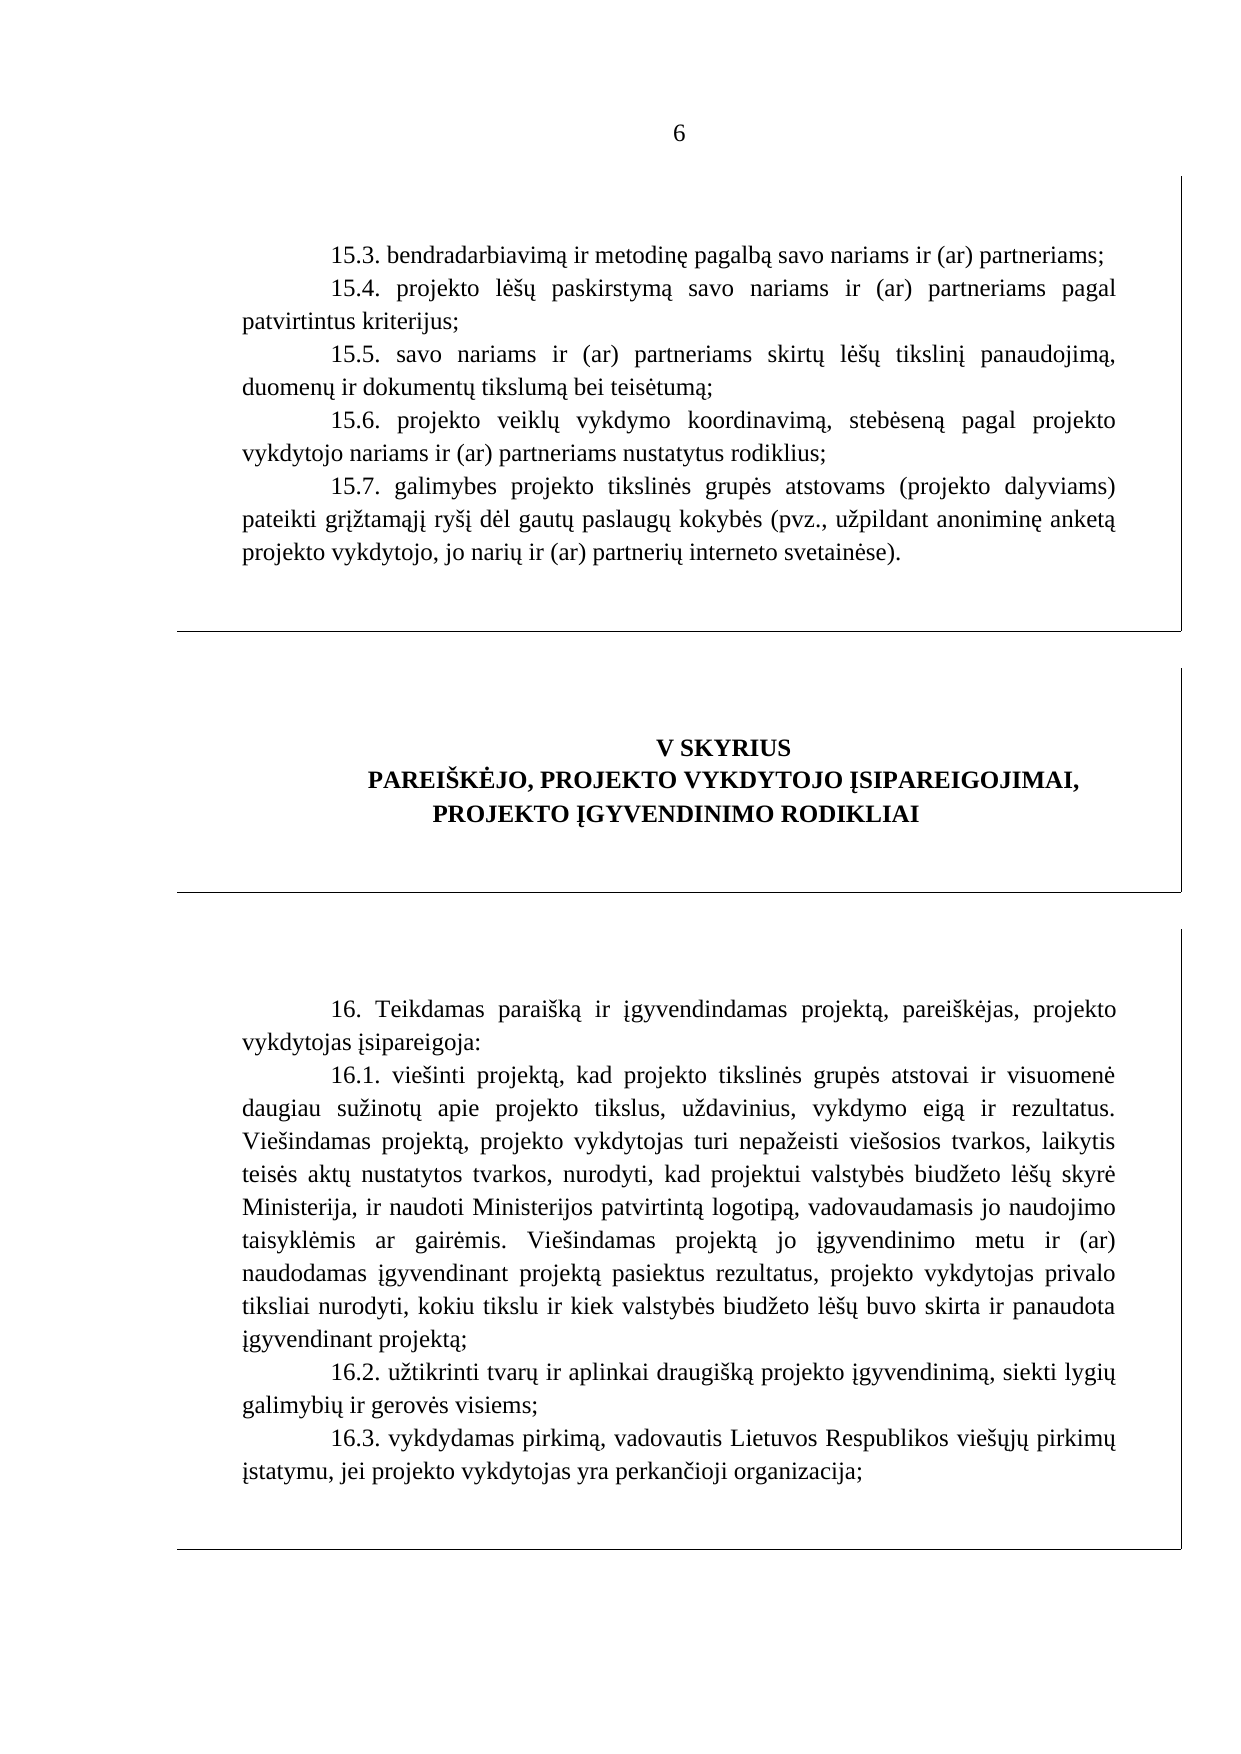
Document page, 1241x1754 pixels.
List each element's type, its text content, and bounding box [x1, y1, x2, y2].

text 16.3. vykdydamas pirkimą, vadovautis Lietuvos Respublikos viešųjų pirkimų įstatymu, jei projekto vykdytojas yra perkančioji organizacija; [177, 1358, 1181, 1549]
text 15.6. projekto veiklų vykdymo koordinavimą, stebėseną pagal projekto vykdytojo nariams ir (ar) partneriams nustatytus rodiklius; [177, 341, 1181, 407]
text 15.5. savo nariams ir (ar) partneriams skirtų lėšų tikslinį panaudojimą, duomenų ir dokumentų tikslumą bei teisėtumą; [177, 275, 1181, 341]
text 15.3. bendradarbiavimą ir metodinę pagalbą savo nariams ir (ar) partneriams; [177, 176, 1181, 209]
text 15.7. galimybes projekto tikslinės grupės atstovams (projekto dalyviams) pateikti grįžtamąjį ryšį dėl gautų paslaugų kokybės (pvz., užpildant anoniminę anketą projekto vykdytojo, jo narių ir (ar) partnerių interneto svetainėse). [177, 407, 1181, 631]
text PAREIŠKĖJO, PROJEKTO VYKDYTOJO ĮSIPAREIGOJIMAI, PROJEKTO ĮGYVENDINIMO RODIKLIAI [177, 701, 1181, 892]
text 15.4. projekto lėšų paskirstymą savo nariams ir (ar) partneriams pagal patvirtintus kriterijus; [177, 209, 1181, 275]
text V SKYRIUS [177, 668, 1181, 701]
text 16.1. viešinti projektą, kad projekto tikslinės grupės atstovai ir visuomenė daugiau sužinotų apie projekto tikslus, uždavinius, vykdymo eigą ir rezultatus. Viešindamas projektą, projekto vykdytojas turi nepažeisti viešosios tvarkos, laikytis teisės aktų nustatytos tvarkos, nurodyti, kad projektui valstybės biudžeto lėšų skyrė Ministerija, ir naudoti Ministerijos patvirtintą logotipą, vadovaudamasis jo naudojimo taisyklėmis ar gairėmis. Viešindamas projektą jo įgyvendinimo metu ir (ar) naudodamas įgyvendinant projektą pasiektus rezultatus, projekto vykdytojas privalo tiksliai nurodyti, kokiu tikslu ir kiek valstybės biudžeto lėšų buvo skirta ir panaudota įgyvendinant projektą; [177, 995, 1181, 1292]
text 16. Teikdamas paraišką ir įgyvendindamas projektą, pareiškėjas, projekto vykdytojas įsipareigoja: [177, 929, 1181, 995]
text 16.2. užtikrinti tvarų ir aplinkai draugišką projekto įgyvendinimą, siekti lygių galimybių ir gerovės visiems; [177, 1292, 1181, 1358]
